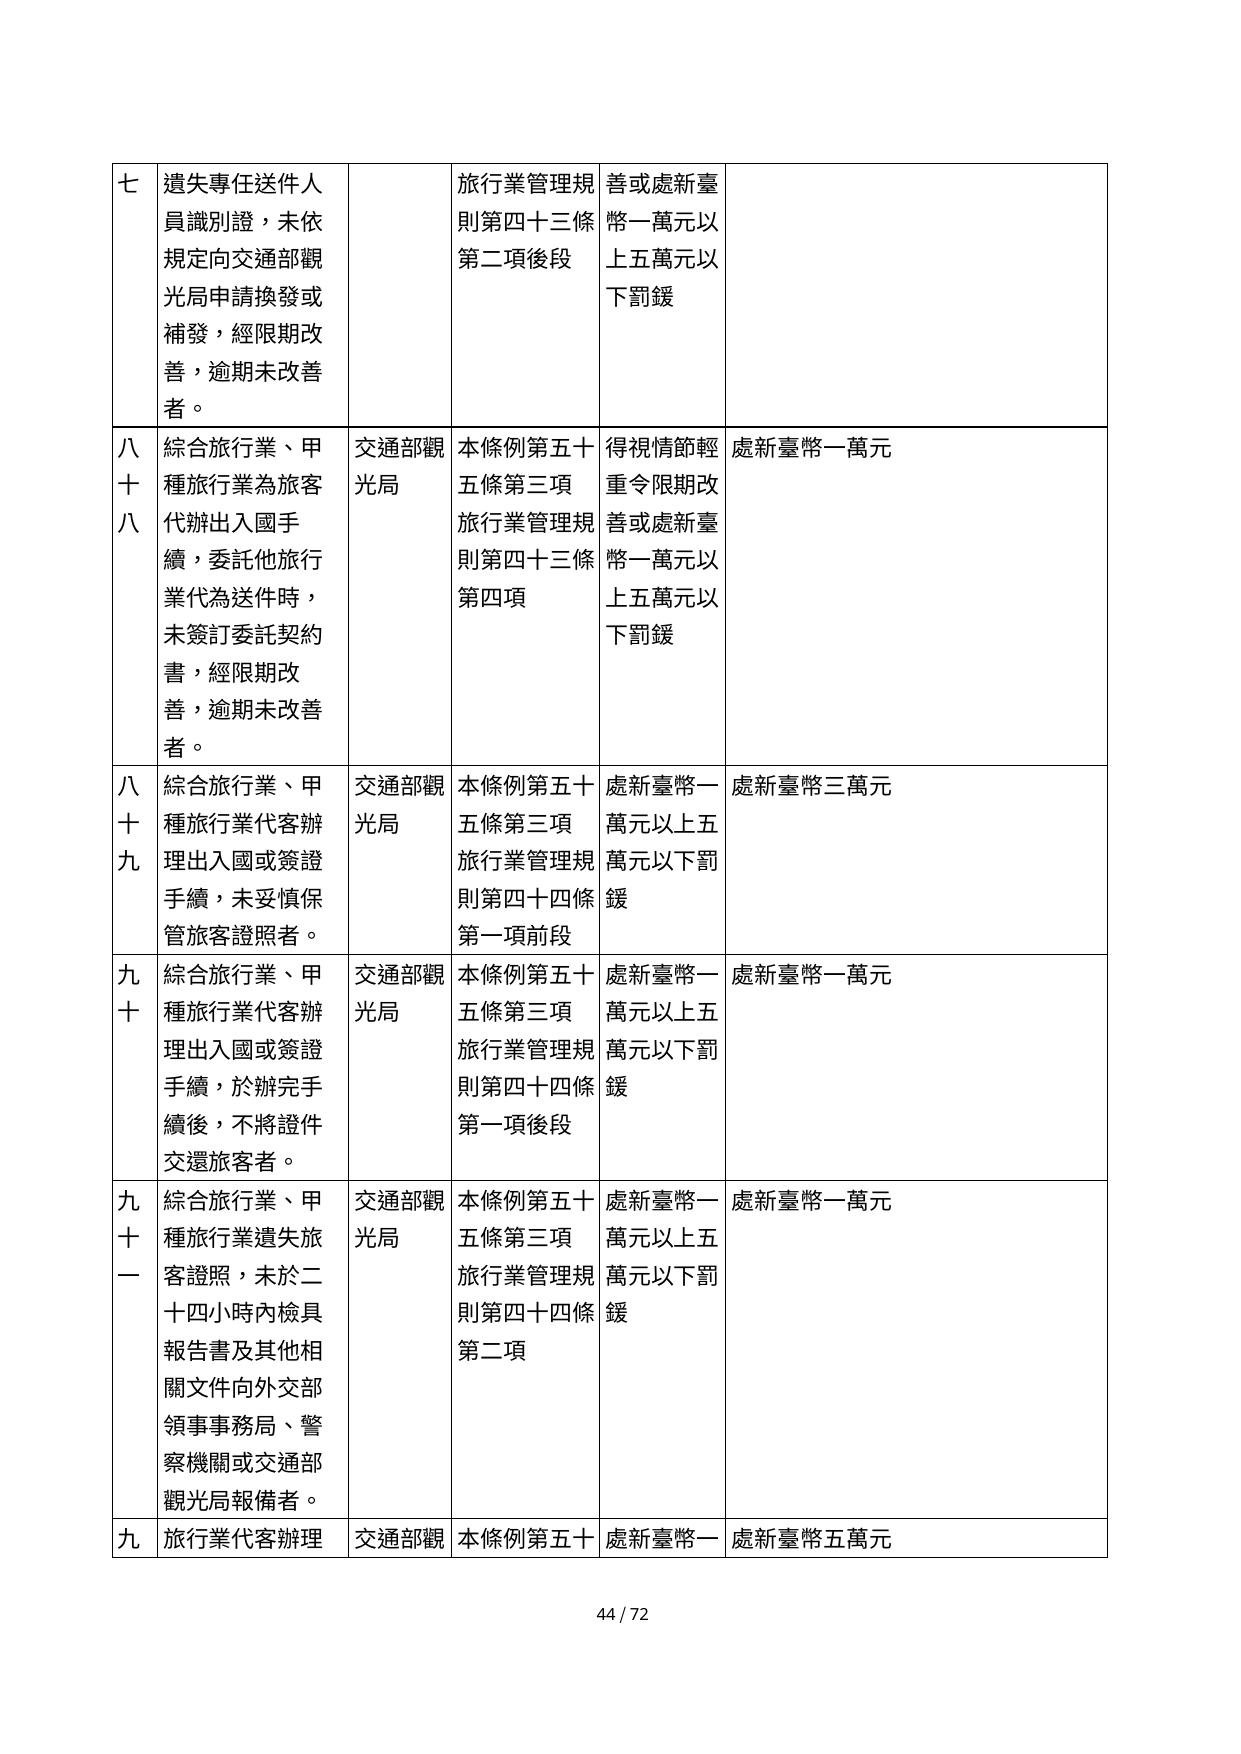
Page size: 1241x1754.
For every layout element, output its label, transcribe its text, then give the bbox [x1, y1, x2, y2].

table_cell 九十 [113, 955, 157, 1179]
table_cell 綜合旅行業、甲種旅行業代客辦理出入國或簽證手續，於辦完手續後，不將證件交還旅客者。 [158, 955, 348, 1179]
table_cell 九十一 [113, 1181, 157, 1518]
table_cell 九 [113, 1519, 157, 1557]
table_cell 善或處新臺幣一萬元以上五萬元以下罰鍰 [600, 164, 725, 426]
table_cell [1108, 1180, 1119, 1518]
table_cell 處新臺幣一 [600, 1519, 725, 1557]
table_cell 本條例第五十 [452, 1519, 599, 1557]
table_cell [1108, 426, 1119, 765]
table_cell 綜合旅行業、甲種旅行業代客辦理出入國或簽證手續，未妥慎保管旅客證照者。 [158, 766, 348, 953]
table_cell 處新臺幣一萬元 [726, 1181, 1107, 1518]
table_cell [726, 164, 1107, 426]
table_cell 處新臺幣一萬元以上五萬元以下罰鍰 [600, 1181, 725, 1518]
table_cell 處新臺幣一萬元以上五萬元以下罰鍰 [600, 766, 725, 953]
table_cell 交通部觀光局 [349, 428, 451, 765]
table_cell 八十九 [113, 766, 157, 953]
table_cell 本條例第五十五條第三項 旅行業管理規則第四十四條第一項前段 [452, 766, 599, 953]
table_cell [1108, 954, 1119, 1179]
table_cell [1108, 1518, 1119, 1557]
table_cell 綜合旅行業、甲種旅行業為旅客代辦出入國手續，委託他旅行業代為送件時，未簽訂委託契約書，經限期改善，逾期未改善者。 [158, 428, 348, 765]
table_cell 交通部觀 [349, 1519, 451, 1557]
table_cell 本條例第五十五條第三項 旅行業管理規則第四十四條第二項 [452, 1181, 599, 1518]
table_cell 八十八 [113, 428, 157, 765]
table_cell 交通部觀光局 [349, 766, 451, 953]
table_cell 旅行業管理規則第四十三條第二項後段 [452, 164, 599, 426]
table_cell 綜合旅行業、甲種旅行業遺失旅客證照，未於二十四小時內檢具報告書及其他相關文件向外交部領事事務局、警察機關或交通部觀光局報備者。 [158, 1181, 348, 1518]
table_cell 處新臺幣五萬元 [726, 1519, 1107, 1557]
table_cell 七 [113, 164, 157, 426]
table_cell [1108, 765, 1119, 953]
table_cell 交通部觀光局 [349, 955, 451, 1179]
table_cell 處新臺幣一萬元 [726, 428, 1107, 765]
table_cell 本條例第五十五條第三項 旅行業管理規則第四十四條第一項後段 [452, 955, 599, 1179]
table_cell [349, 164, 451, 426]
table_cell 本條例第五十五條第三項 旅行業管理規則第四十三條第四項 [452, 428, 599, 765]
table_cell 處新臺幣三萬元 [726, 766, 1107, 953]
table_cell 旅行業代客辦理 [158, 1519, 348, 1557]
table_cell 得視情節輕重令限期改善或處新臺幣一萬元以上五萬元以下罰鍰 [600, 428, 725, 765]
table_cell 處新臺幣一萬元以上五萬元以下罰鍰 [600, 955, 725, 1179]
table_cell 遺失專任送件人員識別證，未依規定向交通部觀光局申請換發或補發，經限期改善，逾期未改善者。 [158, 164, 348, 426]
table_cell 交通部觀光局 [349, 1181, 451, 1518]
table_cell 處新臺幣一萬元 [726, 955, 1107, 1179]
table_cell [1108, 163, 1119, 426]
